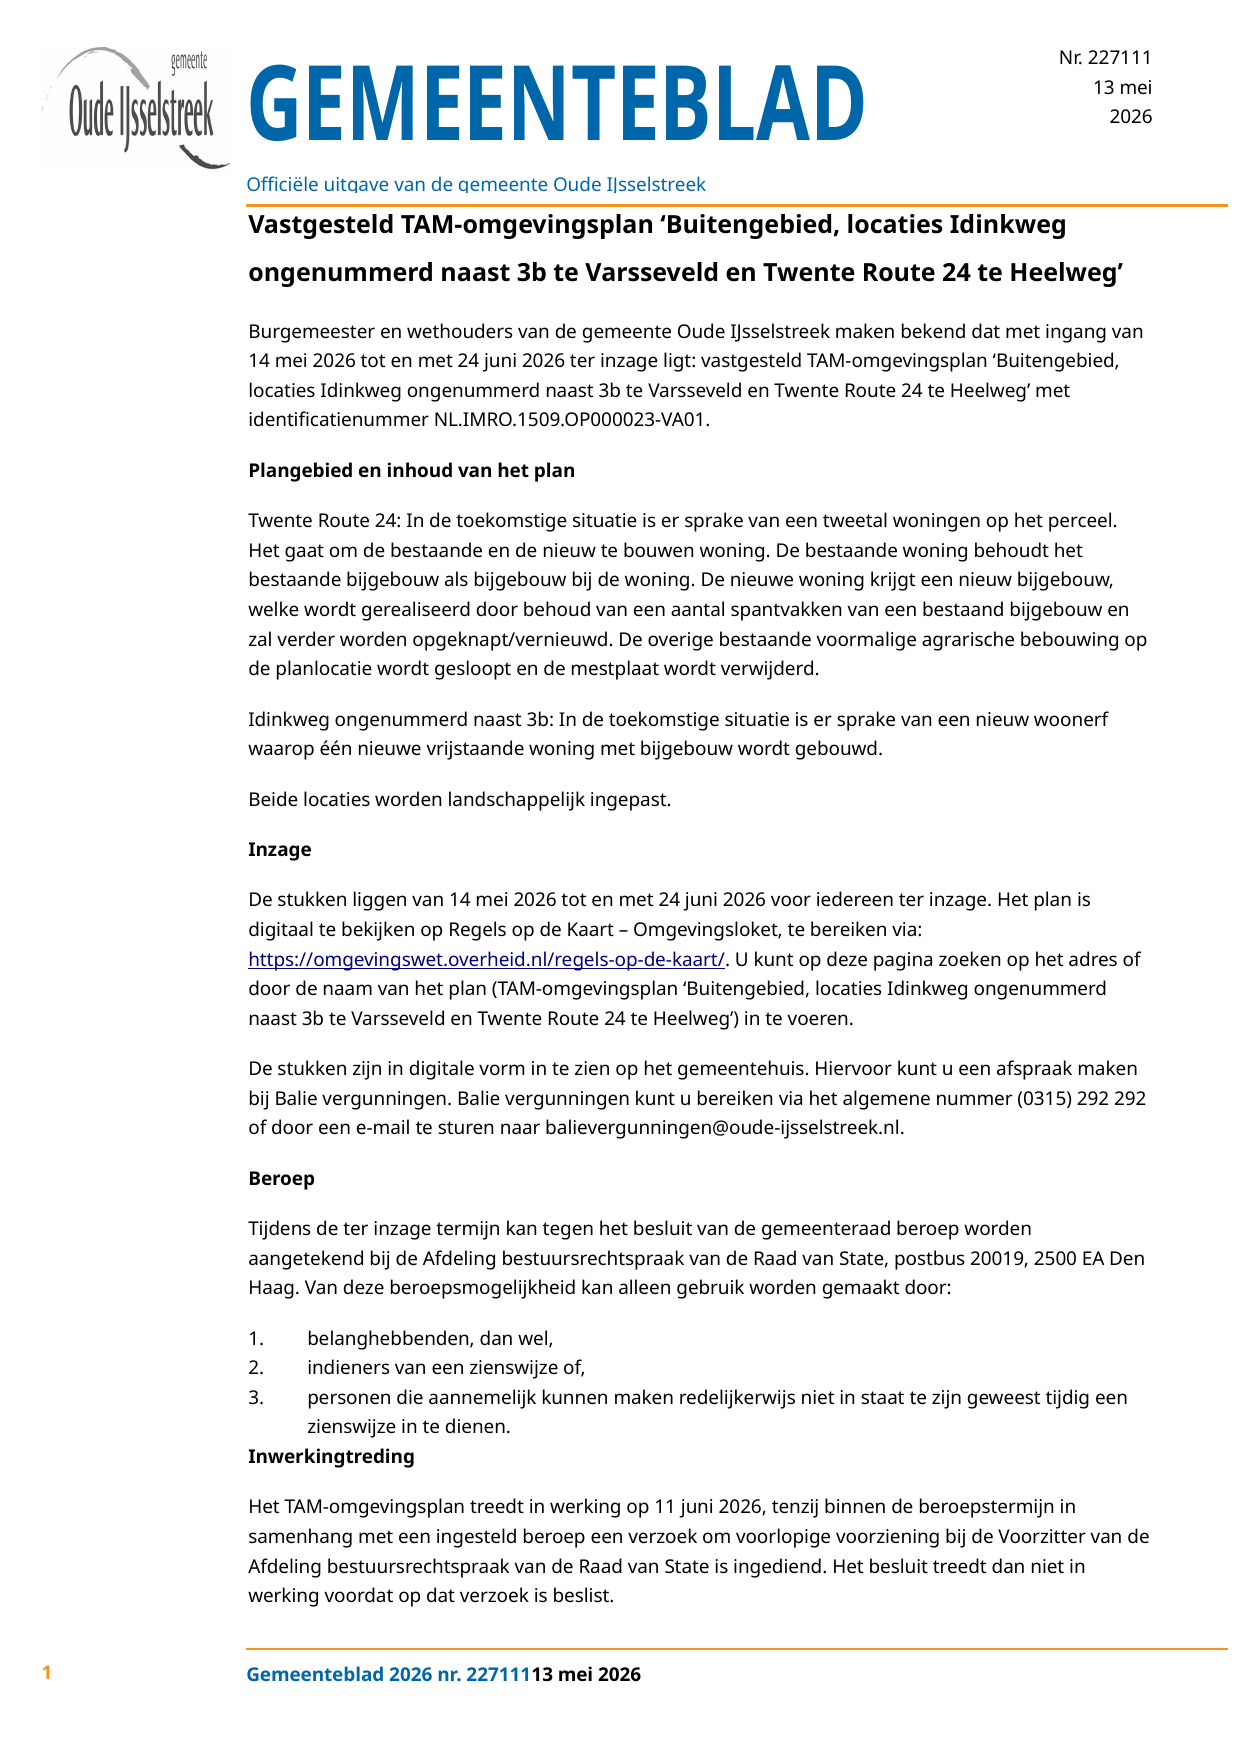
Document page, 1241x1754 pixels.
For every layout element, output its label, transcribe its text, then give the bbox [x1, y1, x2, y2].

text De stukken liggen van 14 mei 2026 tot en met 24 juni 2026 voor iedereen ter inzage. Het plan is digitaal te bekijken op Regels op de Kaart – Omgevingsloket, te bereiken via: https://omgevingswet.overheid.nl/regels-op-de-kaart/. U kunt op deze pagina zoeken op het adres of door de naam van het plan (TAM-omgevingsplan ‘Buitengebied, locaties Idinkweg ongenummerd naast 3b te Varsseveld en Twente Route 24 te Heelweg’) in te voeren. [248, 887, 1152, 1031]
text De stukken zijn in digitale vorm in te zien op het gemeentehuis. Hiervoor kunt u een afspraak maken bij Balie vergunningen. Balie vergunningen kunt u bereiken via het algemene nummer (0315) 292 292 of door een e-mail te sturen naar balievergunningen@oude-ijsselstreek.nl. [248, 1055, 1152, 1140]
text Inzage [248, 836, 1152, 862]
text Plangebied en inhoud van het plan [248, 457, 1152, 483]
text Het TAM-omgevingsplan treedt in werking op 11 juni 2026, tenzij binnen de beroepstermijn in samenhang met een ingesteld beroep een verzoek om voorlopige voorziening bij de Voorzitter van de Afdeling bestuursrechtspraak van de Raad van State is ingediend. Het besluit treedt dan niet in werking voordat op dat verzoek is beslist. [248, 1494, 1152, 1608]
text Vastgesteld TAM-omgevingsplan ‘Buitengebied, locaties Idinkweg ongenummerd naast 3b te Varsseveld en Twente Route 24 te Heelweg’ [248, 207, 1152, 288]
list personen die aannemelijk kunnen maken redelijkerwijs niet in staat te zijn geweest tijdig een zienswijze in te dienen. [248, 1384, 1152, 1439]
picture [41, 47, 231, 172]
list indieners van een zienswijze of, [248, 1354, 1152, 1380]
text Beide locaties worden landschappelijk ingepast. [248, 786, 1152, 812]
text Inwerkingtreding [248, 1443, 1152, 1469]
text Twente Route 24: In de toekomstige situatie is er sprake van een tweetal woningen op het perceel. Het gaat om de bestaande en de nieuw te bouwen woning. De bestaande woning behoudt het bestaande bijgebouw als bijgebouw bij de woning. De nieuwe woning krijgt een nieuw bijgebouw, welke wordt gerealiseerd door behoud van een aantal spantvakken van een bestaand bijgebouw en zal verder worden opgeknapt/vernieuwd. De overige bestaande voormalige agrarische bebouwing op de planlocatie wordt gesloopt en de mestplaat wordt verwijderd. [248, 507, 1152, 681]
text Beroep [248, 1165, 1152, 1191]
text Idinkweg ongenummerd naast 3b: In de toekomstige situatie is er sprake van een nieuw woonerf waarop één nieuwe vrijstaande woning met bijgebouw wordt gebouwd. [248, 706, 1152, 761]
list belanghebbenden, dan wel, [248, 1325, 1152, 1351]
text Burgemeester en wethouders van de gemeente Oude IJsselstreek maken bekend dat met ingang van 14 mei 2026 tot en met 24 juni 2026 ter inzage ligt: vastgesteld TAM-omgevingsplan ‘Buitengebied, locaties Idinkweg ongenummerd naast 3b te Varsseveld en Twente Route 24 te Heelweg’ met identificatienummer NL.IMRO.1509.OP000023-VA01. [248, 318, 1152, 432]
text Tijdens de ter inzage termijn kan tegen het besluit van de gemeenteraad beroep worden aangetekend bij de Afdeling bestuursrechtspraak van de Raad van State, postbus 20019, 2500 EA Den Haag. Van deze beroepsmogelijkheid kan alleen gebruik worden gemaakt door: [248, 1215, 1152, 1300]
